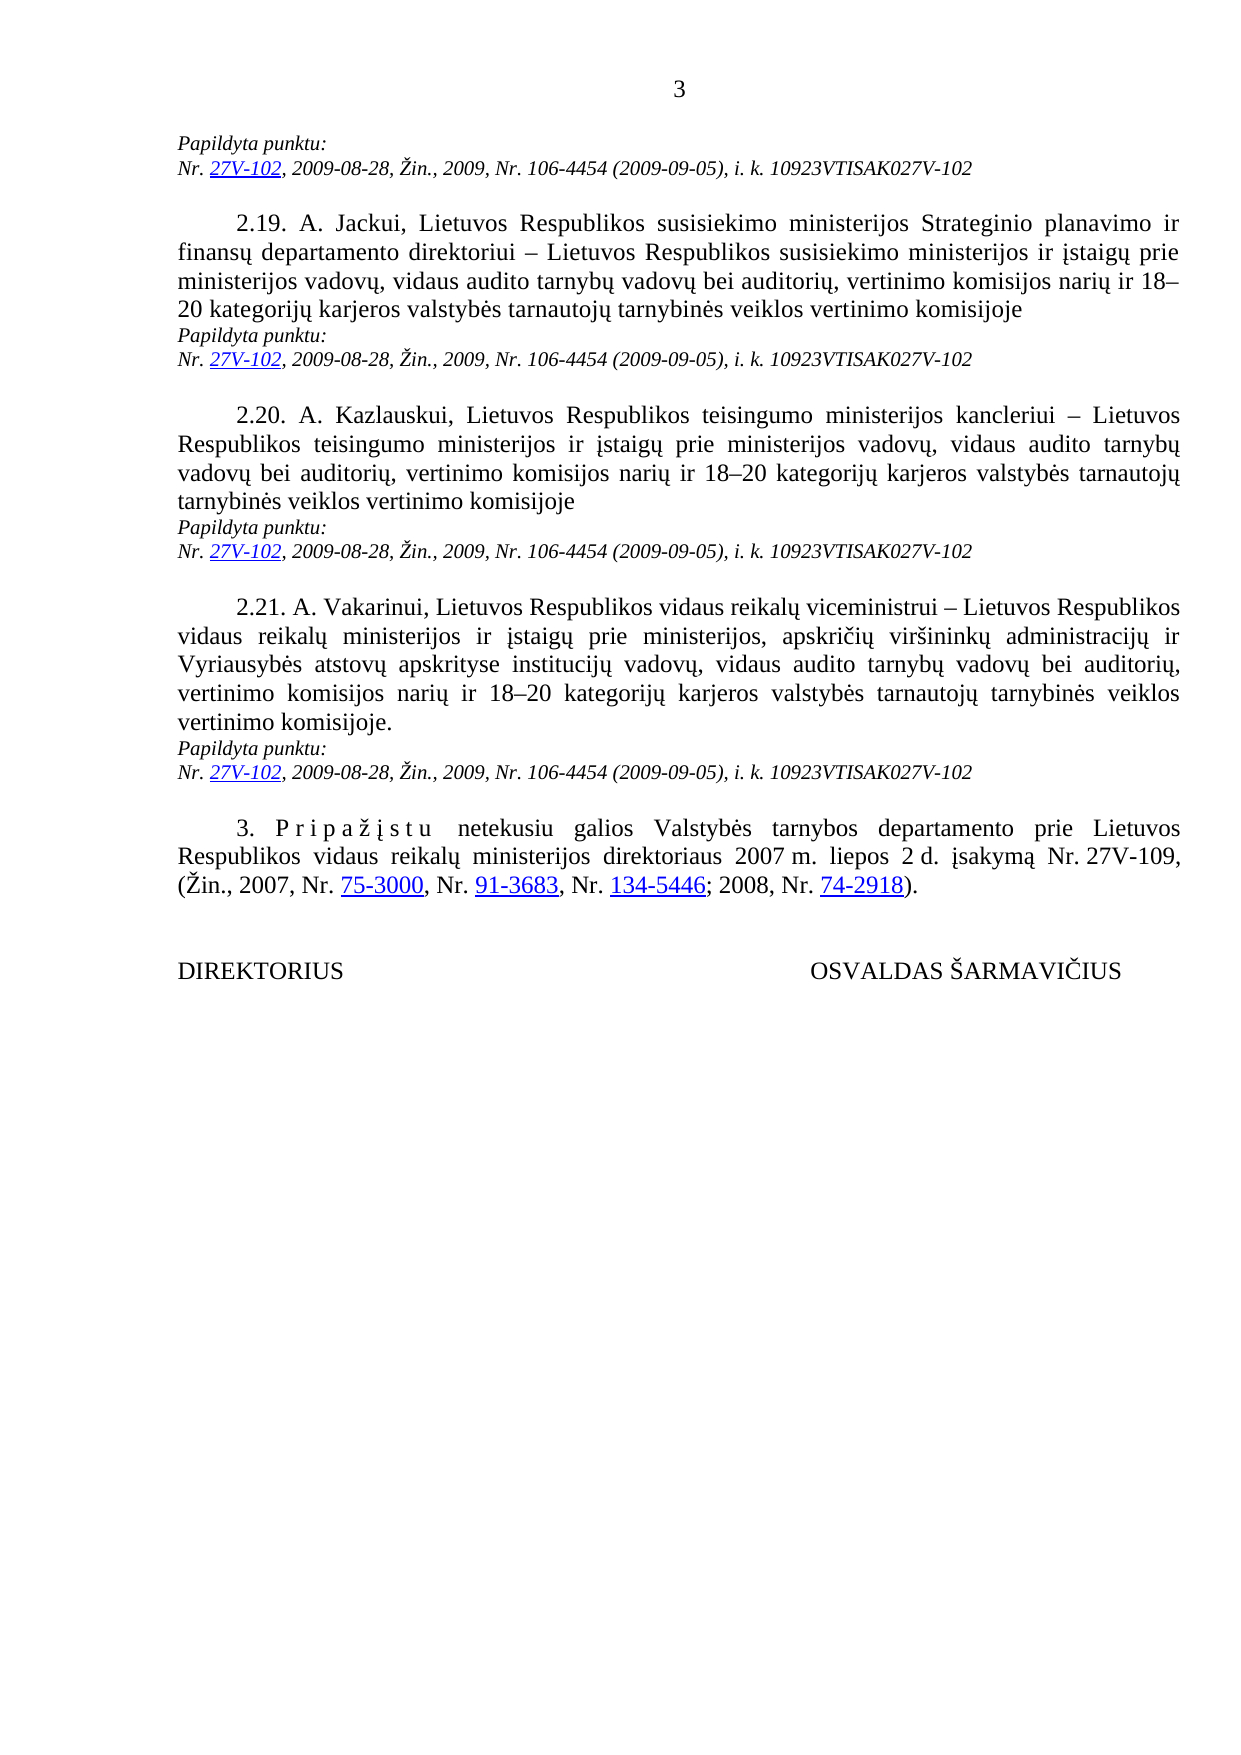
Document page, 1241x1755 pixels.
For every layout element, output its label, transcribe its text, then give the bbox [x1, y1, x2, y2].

text 2.20. A. Kazlauskui, Lietuvos Respublikos teisingumo ministerijos kancleriui – Lietuvos Respublikos teisingumo ministerijos ir įstaigų prie ministerijos vadovų, vidaus audito tarnybų vadovų bei auditorių, vertinimo komisijos narių ir 18–20 kategorijų karjeros valstybės tarnautojų tarnybinės veiklos vertinimo komisijoje [177, 400, 1181, 515]
text 2.19. A. Jackui, Lietuvos Respublikos susisiekimo ministerijos Strateginio planavimo ir finansų departamento direktoriui – Lietuvos Respublikos susisiekimo ministerijos ir įstaigų prie ministerijos vadovų, vidaus audito tarnybų vadovų bei auditorių, vertinimo komisijos narių ir 18–20 kategorijų karjeros valstybės tarnautojų tarnybinės veiklos vertinimo komisijoje [177, 208, 1181, 323]
text Direktorius Osvaldas Šarmavičius [177, 956, 1181, 985]
text Papildyta punktu: [177, 323, 1181, 347]
text 3. Pripažįstu netekusiu galios Valstybės tarnybos departamento prie Lietuvos Respublikos vidaus reikalų ministerijos direktoriaus 2007 m. liepos 2 d. įsakymą Nr. 27V-109, (Žin., 2007, Nr. 75-3000, Nr. 91-3683, Nr. 134-5446; 2008, Nr. 74-2918). [177, 813, 1181, 899]
text Nr. 27V-102, 2009-08-28, Žin., 2009, Nr. 106-4454 (2009-09-05), i. k. 10923VTISAK027V-102 [177, 539, 1181, 563]
text Nr. 27V-102, 2009-08-28, Žin., 2009, Nr. 106-4454 (2009-09-05), i. k. 10923VTISAK027V-102 [177, 155, 1181, 179]
text Nr. 27V-102, 2009-08-28, Žin., 2009, Nr. 106-4454 (2009-09-05), i. k. 10923VTISAK027V-102 [177, 347, 1181, 371]
text 2.21. A. Vakarinui, Lietuvos Respublikos vidaus reikalų viceministrui – Lietuvos Respublikos vidaus reikalų ministerijos ir įstaigų prie ministerijos, apskričių viršininkų administracijų ir Vyriausybės atstovų apskrityse institucijų vadovų, vidaus audito tarnybų vadovų bei auditorių, vertinimo komisijos narių ir 18–20 kategorijų karjeros valstybės tarnautojų tarnybinės veiklos vertinimo komisijoje. [177, 592, 1181, 736]
text Papildyta punktu: [177, 515, 1181, 539]
text Papildyta punktu: [177, 131, 1181, 155]
text Papildyta punktu: [177, 736, 1181, 760]
text Nr. 27V-102, 2009-08-28, Žin., 2009, Nr. 106-4454 (2009-09-05), i. k. 10923VTISAK027V-102 [177, 760, 1181, 784]
